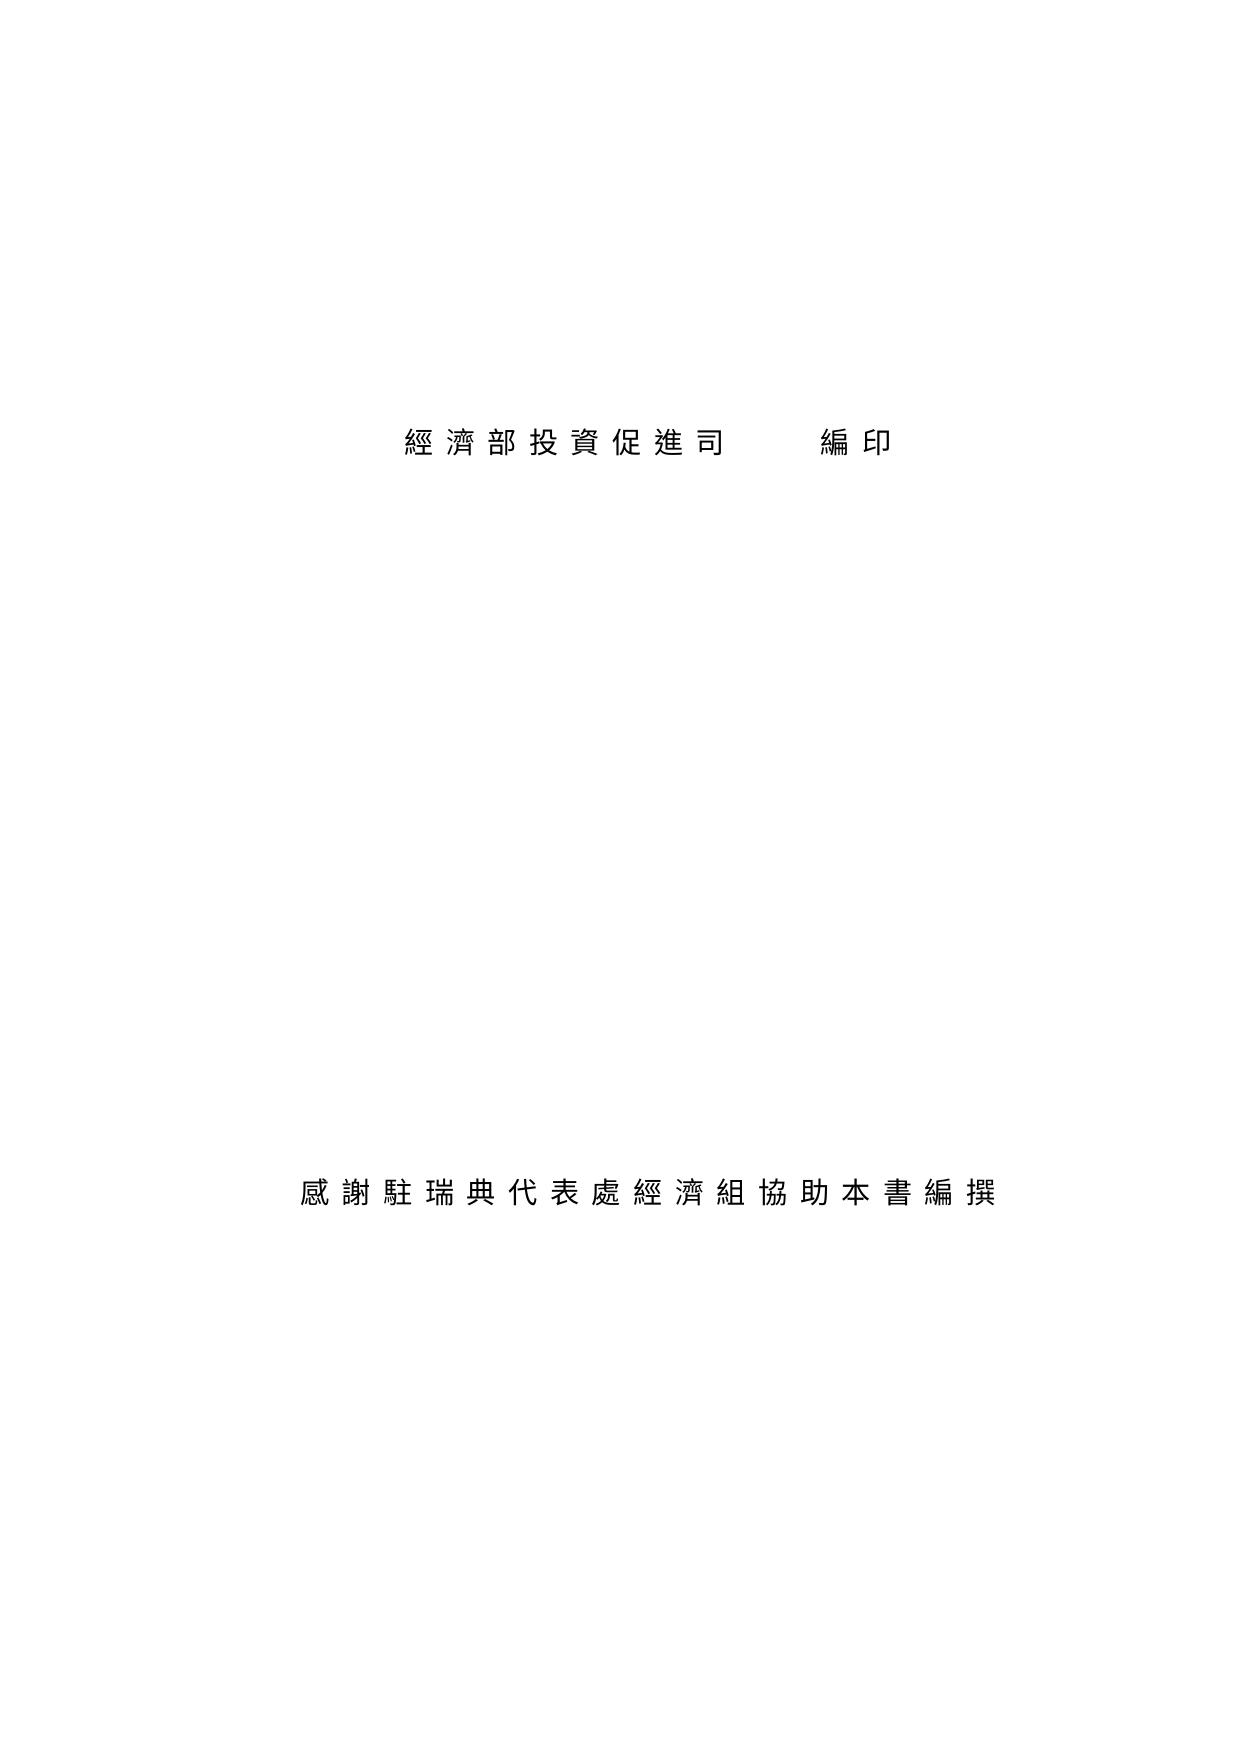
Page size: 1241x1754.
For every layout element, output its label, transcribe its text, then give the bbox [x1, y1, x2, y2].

table_cell 經濟部投資促進司 編印 [183, 274, 1074, 1112]
table_cell 感謝駐瑞典代表處經濟組協助本書編撰 [183, 1112, 1074, 1212]
